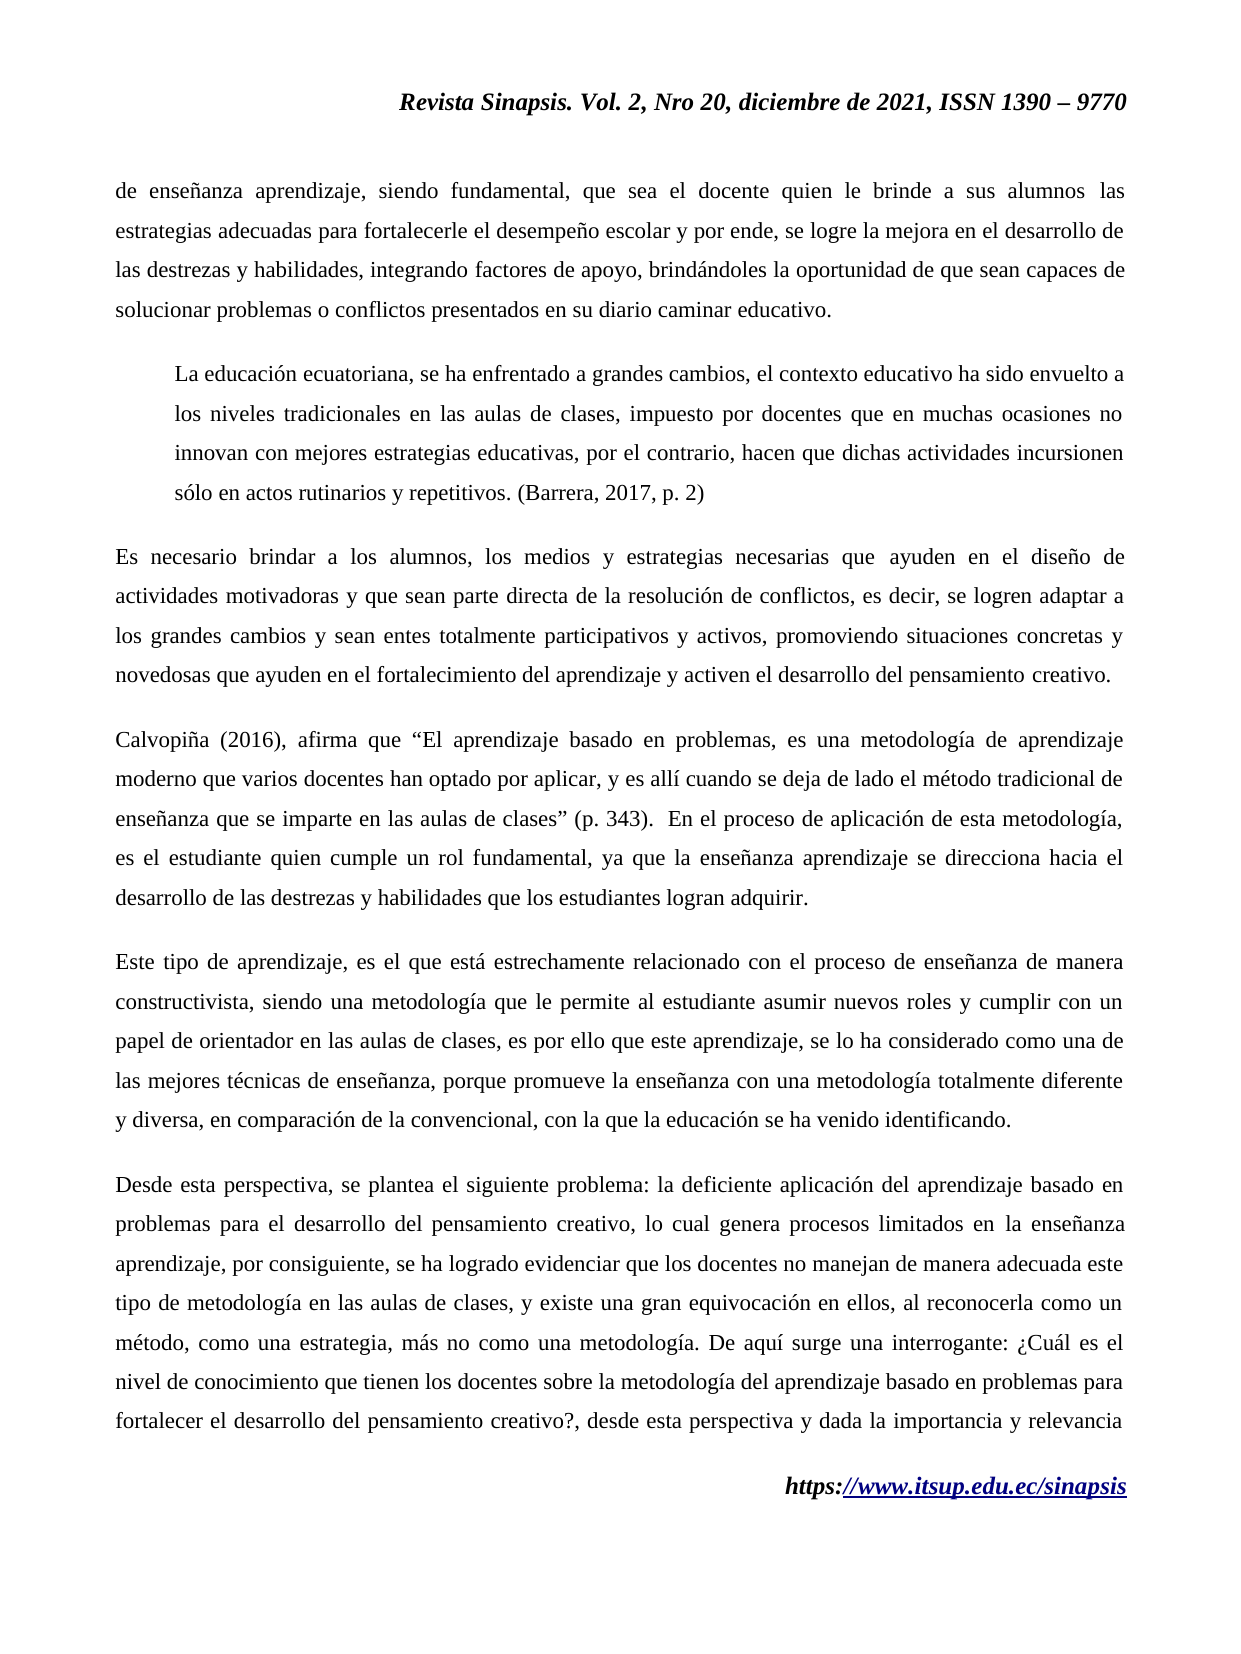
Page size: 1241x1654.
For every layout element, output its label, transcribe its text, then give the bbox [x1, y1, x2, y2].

text Este tipo de aprendizaje, es el que está estrechamente relacionado con el proceso de enseñanza de manera constructivista, siendo una metodología que le permite al estudiante asumir nuevos roles y cumplir con un papel de orientador en las aulas de clases, es por ello que este aprendizaje, se lo ha considerado como una de las mejores técnicas de enseñanza, porque promueve la enseñanza con una metodología totalmente diferente y diversa, en comparación de la convencional, con la que la educación se ha venido identificando. [115, 948, 1125, 1133]
text Es necesario brindar a los alumnos, los medios y estrategias necesarias que ayuden en el diseño de actividades motivadoras y que sean parte directa de la resolución de conflictos, es decir, se logren adaptar a los grandes cambios y sean entes totalmente participativos y activos, promoviendo situaciones concretas y novedosas que ayuden en el fortalecimiento del aprendizaje y activen el desarrollo del pensamiento creativo. [115, 543, 1125, 688]
text Calvopiña (2016), afirma que “El aprendizaje basado en problemas, es una metodología de aprendizaje moderno que varios docentes han optado por aplicar, y es allí cuando se deja de lado el método tradicional de enseñanza que se imparte en las aulas de clases” (p. 343). En el proceso de aplicación de esta metodología, es el estudiante quien cumple un rol fundamental, ya que la enseñanza aprendizaje se direcciona hacia el desarrollo de las destrezas y habilidades que los estudiantes logran adquirir. [115, 726, 1125, 910]
text de enseñanza aprendizaje, siendo fundamental, que sea el docente quien le brinde a sus alumnos las estrategias adecuadas para fortalecerle el desempeño escolar y por ende, se logre la mejora en el desarrollo de las destrezas y habilidades, integrando factores de apoyo, brindándoles la oportunidad de que sean capaces de solucionar problemas o conflictos presentados en su diario caminar educativo. [115, 177, 1125, 322]
text Desde esta perspectiva, se plantea el siguiente problema: la deficiente aplicación del aprendizaje basado en problemas para el desarrollo del pensamiento creativo, lo cual genera procesos limitados en la enseñanza aprendizaje, por consiguiente, se ha logrado evidenciar que los docentes no manejan de manera adecuada este tipo de metodología en las aulas de clases, y existe una gran equivocación en ellos, al reconocerla como un método, como una estrategia, más no como una metodología. De aquí surge una interrogante: ¿Cuál es el nivel de conocimiento que tienen los docentes sobre la metodología del aprendizaje basado en problemas para fortalecer el desarrollo del pensamiento creativo?, desde esta perspectiva y dada la importancia y relevancia [115, 1171, 1125, 1434]
text La educación ecuatoriana, se ha enfrentado a grandes cambios, el contexto educativo ha sido envuelto a los niveles tradicionales en las aulas de clases, impuesto por docentes que en muchas ocasiones no innovan con mejores estrategias educativas, por el contrario, hacen que dichas actividades incursionen sólo en actos rutinarios y repetitivos. (Barrera, 2017, p. 2) [174, 360, 1125, 505]
